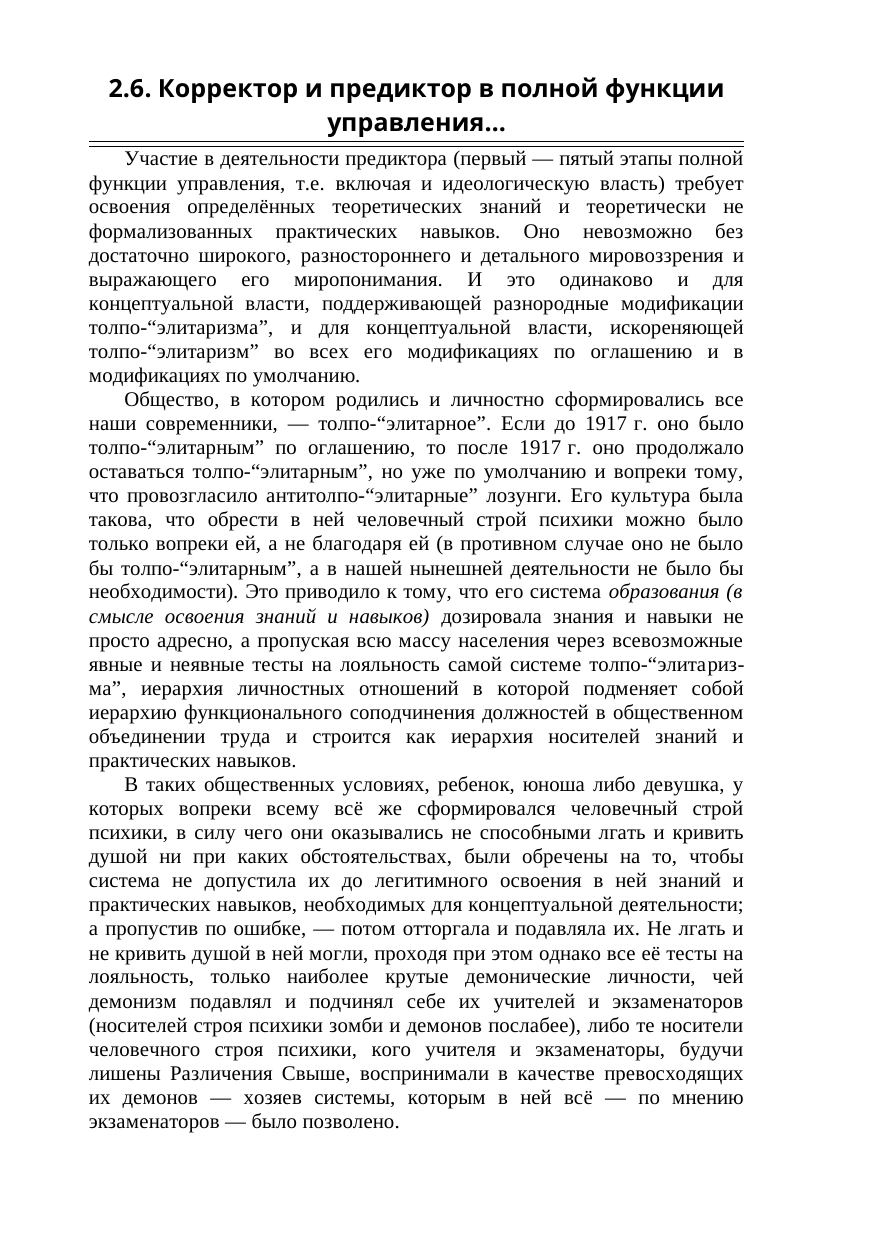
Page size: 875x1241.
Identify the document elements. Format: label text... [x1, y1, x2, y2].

text Участие в деятельности предиктора (первый — пятый этапы полной функции управления, т.е. включая и идеологическую власть) требует освоения определённых теоретических знаний и теоретически не формализованных практических навыков. Оно невозможно без достаточно широкого, разностороннего и детального мировоззрения и выражающего его миропонимания. И это одинаково и для концептуальной власти, поддерживающей разнородные модификации толпо-“элитаризма”, и для концептуальной власти, искореняющей толпо-“эли­та­ризм” во всех его модификациях по оглашению и в модификациях по умолчанию. [89, 147, 744, 387]
text Общество, в котором родились и личностно сформировались все наши современники, — толпо-“элитарное”. Если до 1917 г. оно было толпо-“элитарным” по оглашению, то после 1917 г. оно продолжало оставаться толпо-“элитарным”, но уже по умолчанию и вопреки тому, что провозгласило антитолпо-“элитарные” лозунги. Его культура была такова, что обрести в ней человечный строй психики можно было только вопреки ей, а не благодаря ей (в противном случае оно не было бы толпо-“элитарным”, а в нашей нынешней деятельности не было бы необходимости). Это приводило к тому, что его система образования (в смысле освоения знаний и навыков) дозировала знания и навыки не просто адресно, а пропуская всю массу населения через всевозможные явные и неявные тесты на лояльность самой системе толпо-“элита­риз­ма”, иерархия личностных отношений в которой подменяет собой иерархию функционального соподчинения должностей в общественном объединении труда и строится как иерархия носителей знаний и практических навыков. [89, 387, 744, 772]
text В таких общественных условиях, ребенок, юноша либо девушка, у которых вопреки всему всё же сформировался человечный строй психики, в силу чего они оказывались не способными лгать и кривить душой ни при каких обстоятельствах, были обречены на то, чтобы система не допустила их до легитимного освоения в ней знаний и практических навыков, необходимых для концептуальной деятельности; а пропустив по ошибке, — потом отторгала и подавляла их. Не лгать и не кривить душой в ней могли, проходя при этом однако все её тесты на лояльность, только наиболее крутые демонические личности, чей демонизм подавлял и подчинял себе их учителей и экзаменаторов (носителей строя психики зомби и демонов послабее), либо те носители человечного строя психики, кого учителя и экзаменаторы, будучи лишены Различения Свыше, воспринимали в качестве превосходящих их демонов — хозяев системы, которым в ней всё — по мнению экзаменаторов — было позволено. [89, 772, 744, 1133]
